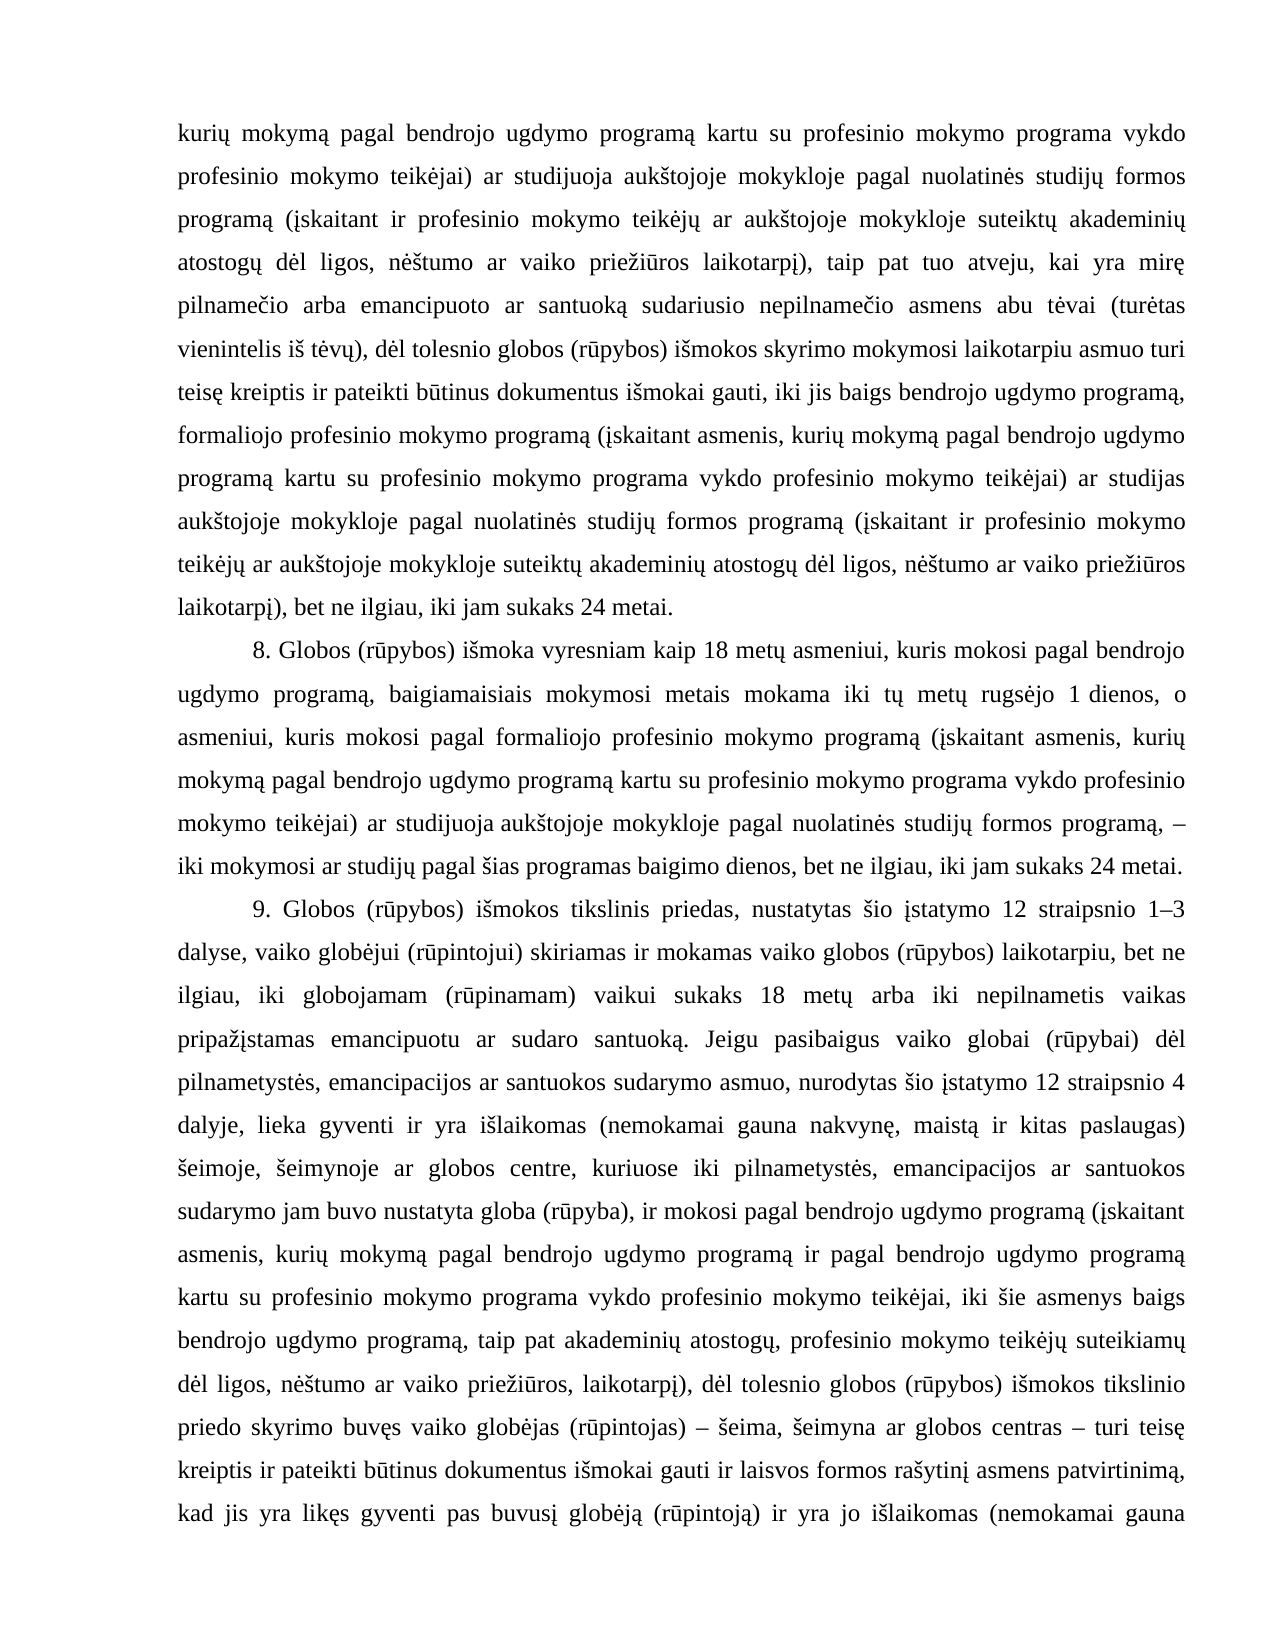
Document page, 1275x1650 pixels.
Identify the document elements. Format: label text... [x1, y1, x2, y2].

text 9. Globos (rūpybos) išmokos tikslinis priedas, nustatytas šio įstatymo 12 straipsnio 1–3 dalyse, vaiko globėjui (rūpintojui) skiriamas ir mokamas vaiko globos (rūpybos) laikotarpiu, bet ne ilgiau, iki globojamam (rūpinamam) vaikui sukaks 18 metų arba iki nepilnametis vaikas pripažįstamas emancipuotu ar sudaro santuoką. Jeigu pasibaigus vaiko globai (rūpybai) dėl pilnametystės, emancipacijos ar santuokos sudarymo asmuo, nurodytas šio įstatymo 12 straipsnio 4 dalyje, lieka gyventi ir yra išlaikomas (nemokamai gauna nakvynę, maistą ir kitas paslaugas) šeimoje, šeimynoje ar globos centre, kuriuose iki pilnametystės, emancipacijos ar santuokos sudarymo jam buvo nustatyta globa (rūpyba), ir mokosi pagal bendrojo ugdymo programą (įskaitant asmenis, kurių mokymą pagal bendrojo ugdymo programą ir pagal bendrojo ugdymo programą kartu su profesinio mokymo programa vykdo profesinio mokymo teikėjai, iki šie asmenys baigs bendrojo ugdymo programą, taip pat akademinių atostogų, profesinio mokymo teikėjų suteikiamų dėl ligos, nėštumo ar vaiko priežiūros, laikotarpį), dėl tolesnio globos (rūpybos) išmokos tikslinio priedo skyrimo buvęs vaiko globėjas (rūpintojas) – šeima, šeimyna ar globos centras – turi teisę kreiptis ir pateikti būtinus dokumentus išmokai gauti ir laisvos formos rašytinį asmens patvirtinimą, kad jis yra likęs gyventi pas buvusį globėją (rūpintoją) ir yra jo išlaikomas (nemokamai gauna [177, 894, 1186, 1527]
text 8. Globos (rūpybos) išmoka vyresniam kaip 18 metų asmeniui, kuris mokosi pagal bendrojo ugdymo programą, baigiamaisiais mokymosi metais mokama iki tų metų rugsėjo 1 dienos, o asmeniui, kuris mokosi pagal formaliojo profesinio mokymo programą (įskaitant asmenis, kurių mokymą pagal bendrojo ugdymo programą kartu su profesinio mokymo programa vykdo profesinio mokymo teikėjai) ar studijuoja aukštojoje mokykloje pagal nuolatinės studijų formos programą, – iki mokymosi ar studijų pagal šias programas baigimo dienos, bet ne ilgiau, iki jam sukaks 24 metai. [177, 636, 1186, 880]
text kurių mokymą pagal bendrojo ugdymo programą kartu su profesinio mokymo programa vykdo profesinio mokymo teikėjai) ar studijuoja aukštojoje mokykloje pagal nuolatinės studijų formos programą (įskaitant ir profesinio mokymo teikėjų ar aukštojoje mokykloje suteiktų akademinių atostogų dėl ligos, nėštumo ar vaiko priežiūros laikotarpį), taip pat tuo atveju, kai yra mirę pilnamečio arba emancipuoto ar santuoką sudariusio nepilnamečio asmens abu tėvai (turėtas vienintelis iš tėvų), dėl tolesnio globos (rūpybos) išmokos skyrimo mokymosi laikotarpiu asmuo turi teisę kreiptis ir pateikti būtinus dokumentus išmokai gauti, iki jis baigs bendrojo ugdymo programą, formaliojo profesinio mokymo programą (įskaitant asmenis, kurių mokymą pagal bendrojo ugdymo programą kartu su profesinio mokymo programa vykdo profesinio mokymo teikėjai) ar studijas aukštojoje mokykloje pagal nuolatinės studijų formos programą (įskaitant ir profesinio mokymo teikėjų ar aukštojoje mokykloje suteiktų akademinių atostogų dėl ligos, nėštumo ar vaiko priežiūros laikotarpį), bet ne ilgiau, iki jam sukaks 24 metai. [177, 118, 1186, 621]
